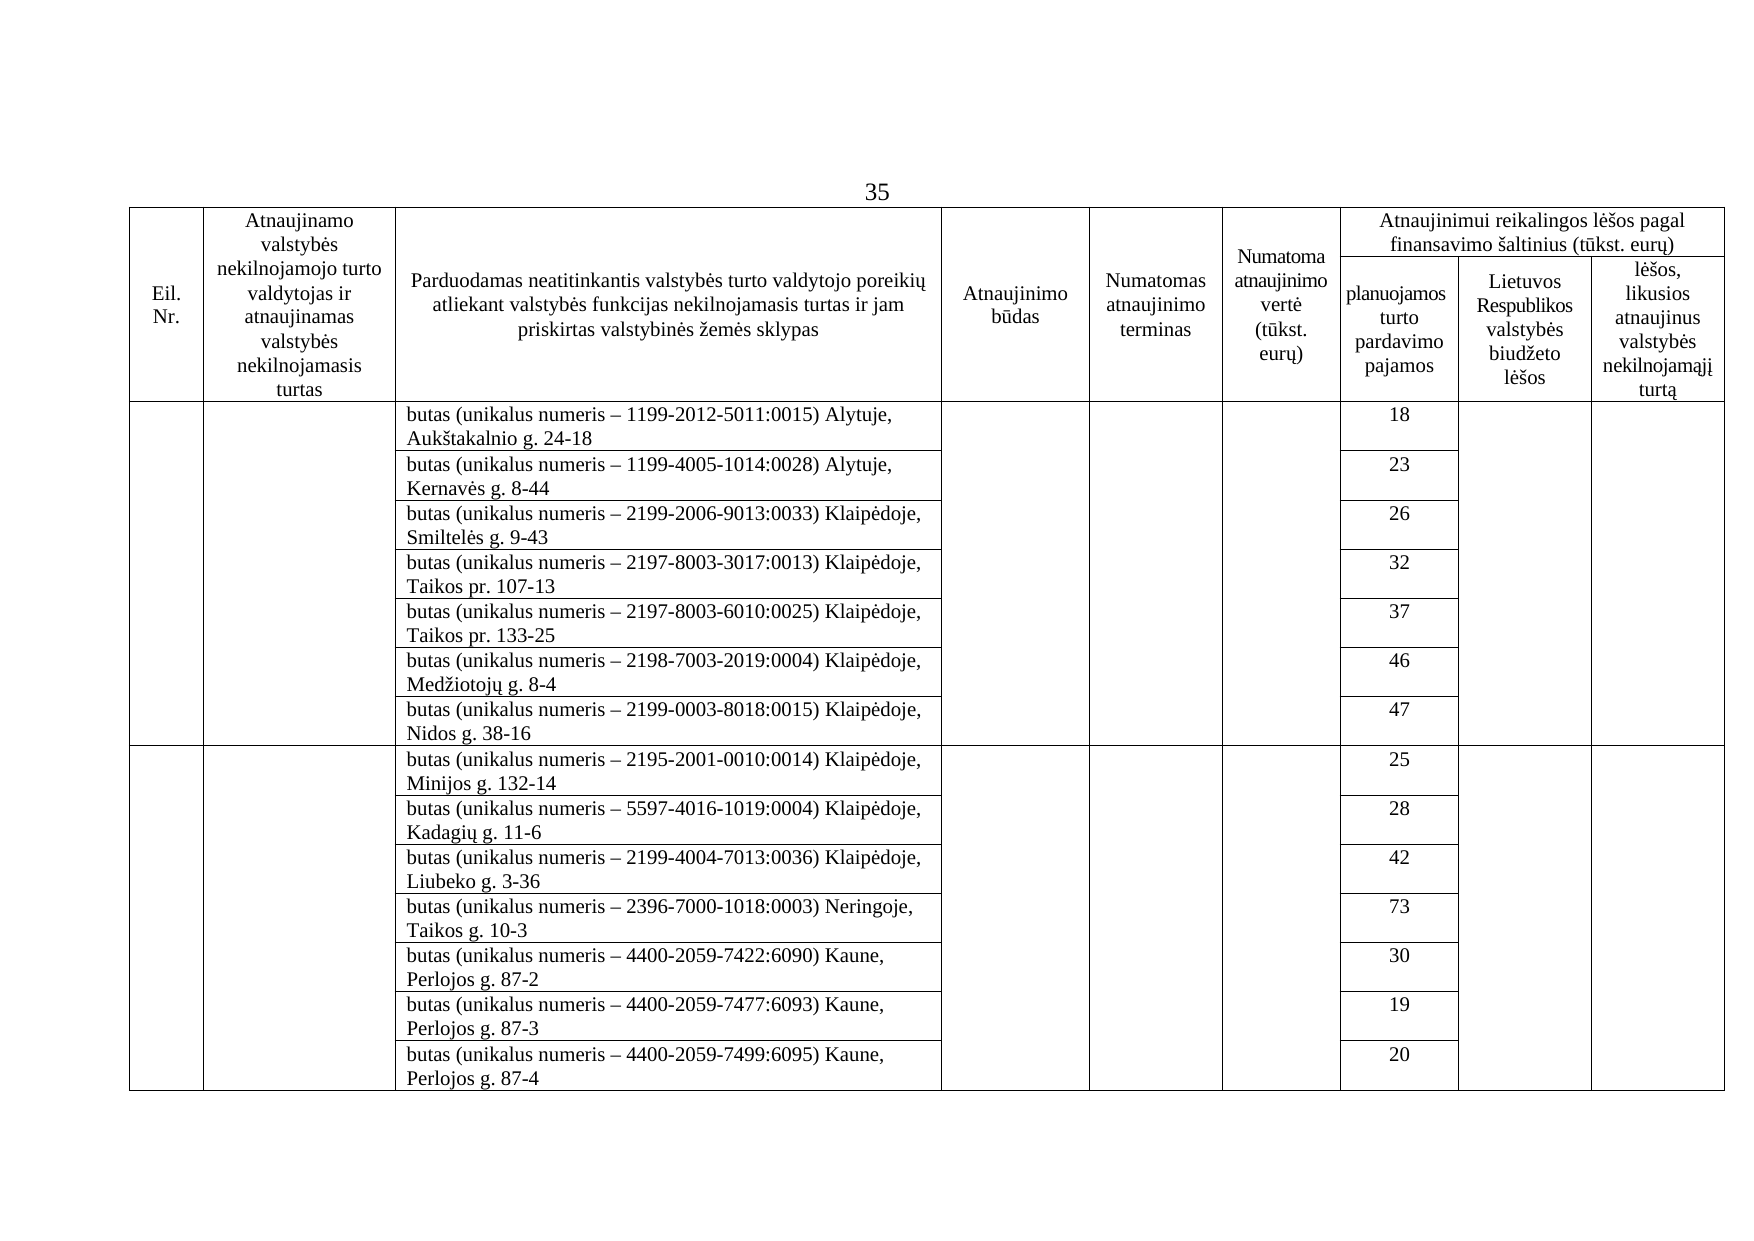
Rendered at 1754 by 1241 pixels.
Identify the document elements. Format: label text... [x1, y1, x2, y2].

table_cell Lietuvos Respublikos valstybės biudžeto lėšos [1459, 257, 1591, 401]
table_cell 32 [1341, 550, 1458, 598]
table_cell 47 [1341, 697, 1458, 745]
table_cell butas (unikalus numeris – 4400-2059-7422:6090) Kaune, Perlojos g. 87-2 [396, 943, 941, 991]
table_cell [204, 746, 395, 1089]
table_header Eil. Nr. [130, 208, 203, 401]
table_cell 42 [1341, 845, 1458, 893]
table_header Atnaujinimo būdas [942, 208, 1089, 401]
table_cell butas (unikalus numeris – 4400-2059-7499:6095) Kaune, Perlojos g. 87-4 [396, 1041, 941, 1089]
table_cell planuojamos turto pardavimo pajamos [1341, 257, 1458, 401]
table_cell [942, 746, 1089, 1089]
table_cell 37 [1341, 599, 1458, 647]
table_cell butas (unikalus numeris – 2195-2001-0010:0014) Klaipėdoje, Minijos g. 132-14 [396, 746, 941, 794]
table_cell [1592, 402, 1724, 745]
table_cell butas (unikalus numeris – 2199-0003-8018:0015) Klaipėdoje, Nidos g. 38-16 [396, 697, 941, 745]
table_cell 23 [1341, 451, 1458, 499]
table_cell butas (unikalus numeris – 2396-7000-1018:0003) Neringoje, Taikos g. 10-3 [396, 894, 941, 942]
table_cell 73 [1341, 894, 1458, 942]
table_cell [1592, 746, 1724, 1089]
table_cell lėšos, likusios atnaujinus valstybės nekilnojamąjį turtą [1592, 257, 1724, 401]
table_cell 46 [1341, 648, 1458, 696]
table_cell [204, 402, 395, 745]
table_cell 28 [1341, 796, 1458, 844]
table_cell butas (unikalus numeris – 2197-8003-6010:0025) Klaipėdoje, Taikos pr. 133-25 [396, 599, 941, 647]
table_cell [1223, 402, 1340, 745]
table_cell butas (unikalus numeris – 4400-2059-7477:6093) Kaune, Perlojos g. 87-3 [396, 992, 941, 1040]
table_header Atnaujinimui reikalingos lėšos pagal finansavimo šaltinius (tūkst. eurų) [1341, 208, 1724, 256]
table_header Numatomas atnaujinimo terminas [1090, 208, 1222, 401]
table_cell butas (unikalus numeris – 5597-4016-1019:0004) Klaipėdoje, Kadagių g. 11-6 [396, 796, 941, 844]
table_cell butas (unikalus numeris – 2198-7003-2019:0004) Klaipėdoje, Medžiotojų g. 8-4 [396, 648, 941, 696]
table_cell [1223, 746, 1340, 1089]
table_header Numatoma atnaujinimo vertė (tūkst. eurų) [1223, 208, 1340, 401]
table_cell 19 [1341, 992, 1458, 1040]
table_cell 20 [1341, 1041, 1458, 1089]
table_cell butas (unikalus numeris – 2197-8003-3017:0013) Klaipėdoje, Taikos pr. 107-13 [396, 550, 941, 598]
table_header Atnaujinamo valstybės nekilnojamojo turto valdytojas ir atnaujinamas valstybės nekilnojamasis turtas [204, 208, 395, 401]
table_header Parduodamas neatitinkantis valstybės turto valdytojo poreikių atliekant valstybės funkcijas nekilnojamasis turtas ir jam priskirtas valstybinės žemės sklypas [396, 208, 941, 401]
table_cell 26 [1341, 501, 1458, 549]
table_cell [942, 402, 1089, 745]
table_cell 18 [1341, 402, 1458, 450]
table_cell [130, 402, 203, 745]
table_cell butas (unikalus numeris – 1199-2012-5011:0015) Alytuje, Aukštakalnio g. 24-18 [396, 402, 941, 450]
table_cell butas (unikalus numeris – 2199-2006-9013:0033) Klaipėdoje, Smiltelės g. 9-43 [396, 501, 941, 549]
table_cell 25 [1341, 746, 1458, 794]
table_cell [1459, 402, 1591, 745]
table_cell 30 [1341, 943, 1458, 991]
table_cell [130, 746, 203, 1089]
table_cell butas (unikalus numeris – 1199-4005-1014:0028) Alytuje, Kernavės g. 8-44 [396, 451, 941, 499]
table_cell [1090, 746, 1222, 1089]
table_cell butas (unikalus numeris – 2199-4004-7013:0036) Klaipėdoje, Liubeko g. 3-36 [396, 845, 941, 893]
table_cell [1090, 402, 1222, 745]
table_cell [1459, 746, 1591, 1089]
